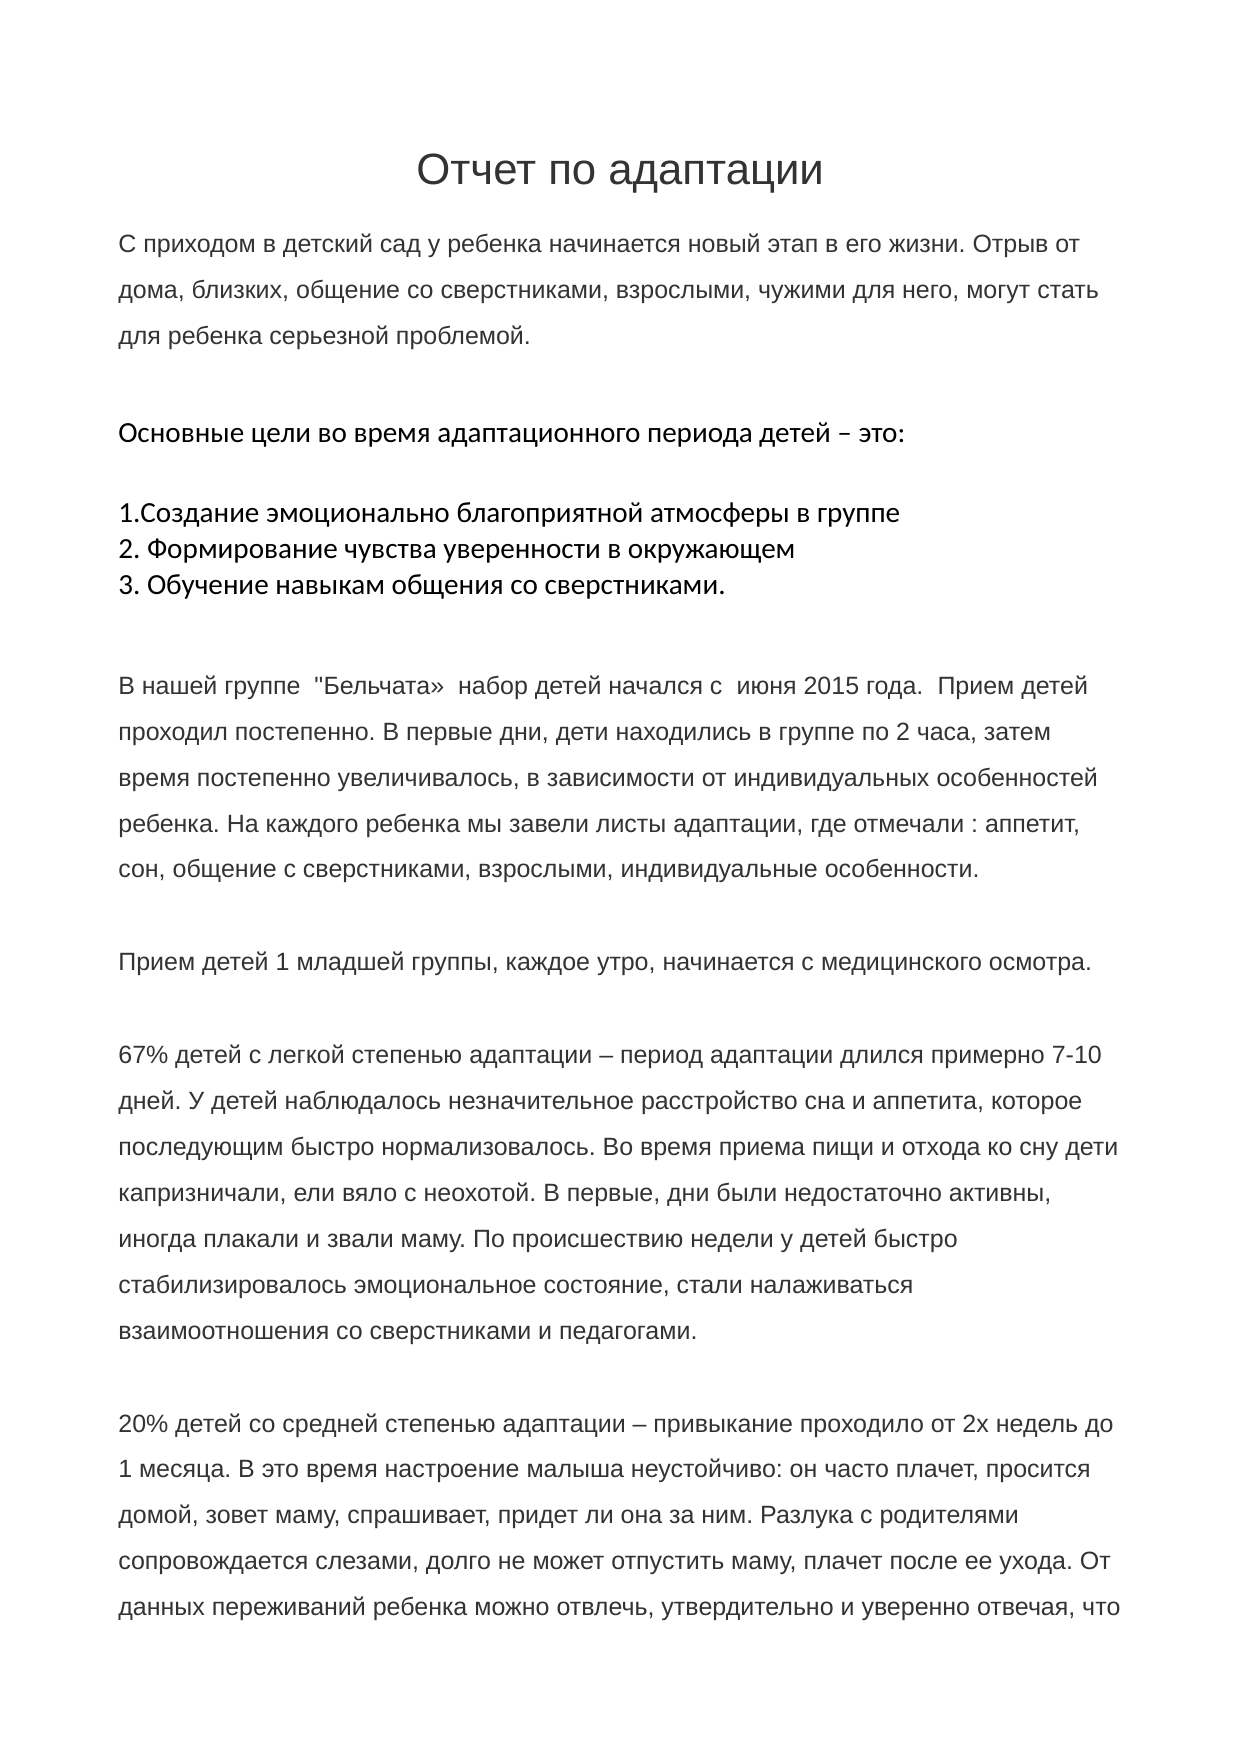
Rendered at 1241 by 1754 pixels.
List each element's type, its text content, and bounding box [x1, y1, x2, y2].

subtitle Отчет по адаптации [118, 143, 1122, 193]
text 3. Обучение навыкам общения со сверстниками. [118, 566, 1122, 601]
text 2. Формирование чувства уверенности в окружающем [118, 530, 1122, 566]
text Основные цели во время адаптационного периода детей – это: [118, 414, 1122, 450]
text 67% детей с легкой степенью адаптации – период адаптации длился примерно 7-10 дней. У детей наблюдалось незначительное расстройство сна и аппетита, которое последующим быстро нормализовалось. Во время приема пищи и отхода ко сну дети капризничали, ели вяло с неохотой. В первые, дни были недостаточно активны, иногда плакали и звали маму. По происшествию недели у детей быстро стабилизировалось эмоциональное состояние, стали налаживаться взаимоотношения со сверстниками и педагогами. [118, 1040, 1122, 1344]
text С приходом в детский сад у ребенка начинается новый этап в его жизни. Отрыв от дома, близких, общение со сверстниками, взрослыми, чужими для него, могут стать для ребенка серьезной проблемой. [118, 229, 1122, 350]
text 1.Создание эмоционально благоприятной атмосферы в группе [118, 494, 1122, 530]
text 20% детей со средней степенью адаптации – привыкание проходило от 2х недель до 1 месяца. В это время настроение малыша неустойчиво: он часто плачет, просится домой, зовет маму, спрашивает, придет ли она за ним. Разлука с родителями сопровождается слезами, долго не может отпустить маму, плачет после ее ухода. От данных переживаний ребенка можно отвлечь, утвердительно и уверенно отвечая, что [118, 1408, 1122, 1621]
text В нашей группе "Бельчата» набор детей начался с июня 2015 года. Прием детей проходил постепенно. В первые дни, дети находились в группе по 2 часа, затем время постепенно увеличивалось, в зависимости от индивидуальных особенностей ребенка. На каждого ребенка мы завели листы адаптации, где отмечали : аппетит, сон, общение с сверстниками, взрослыми, индивидуальные особенности. [118, 625, 1122, 883]
text Прием детей 1 младшей группы, каждое утро, начинается с медицинского осмотра. [118, 947, 1122, 976]
